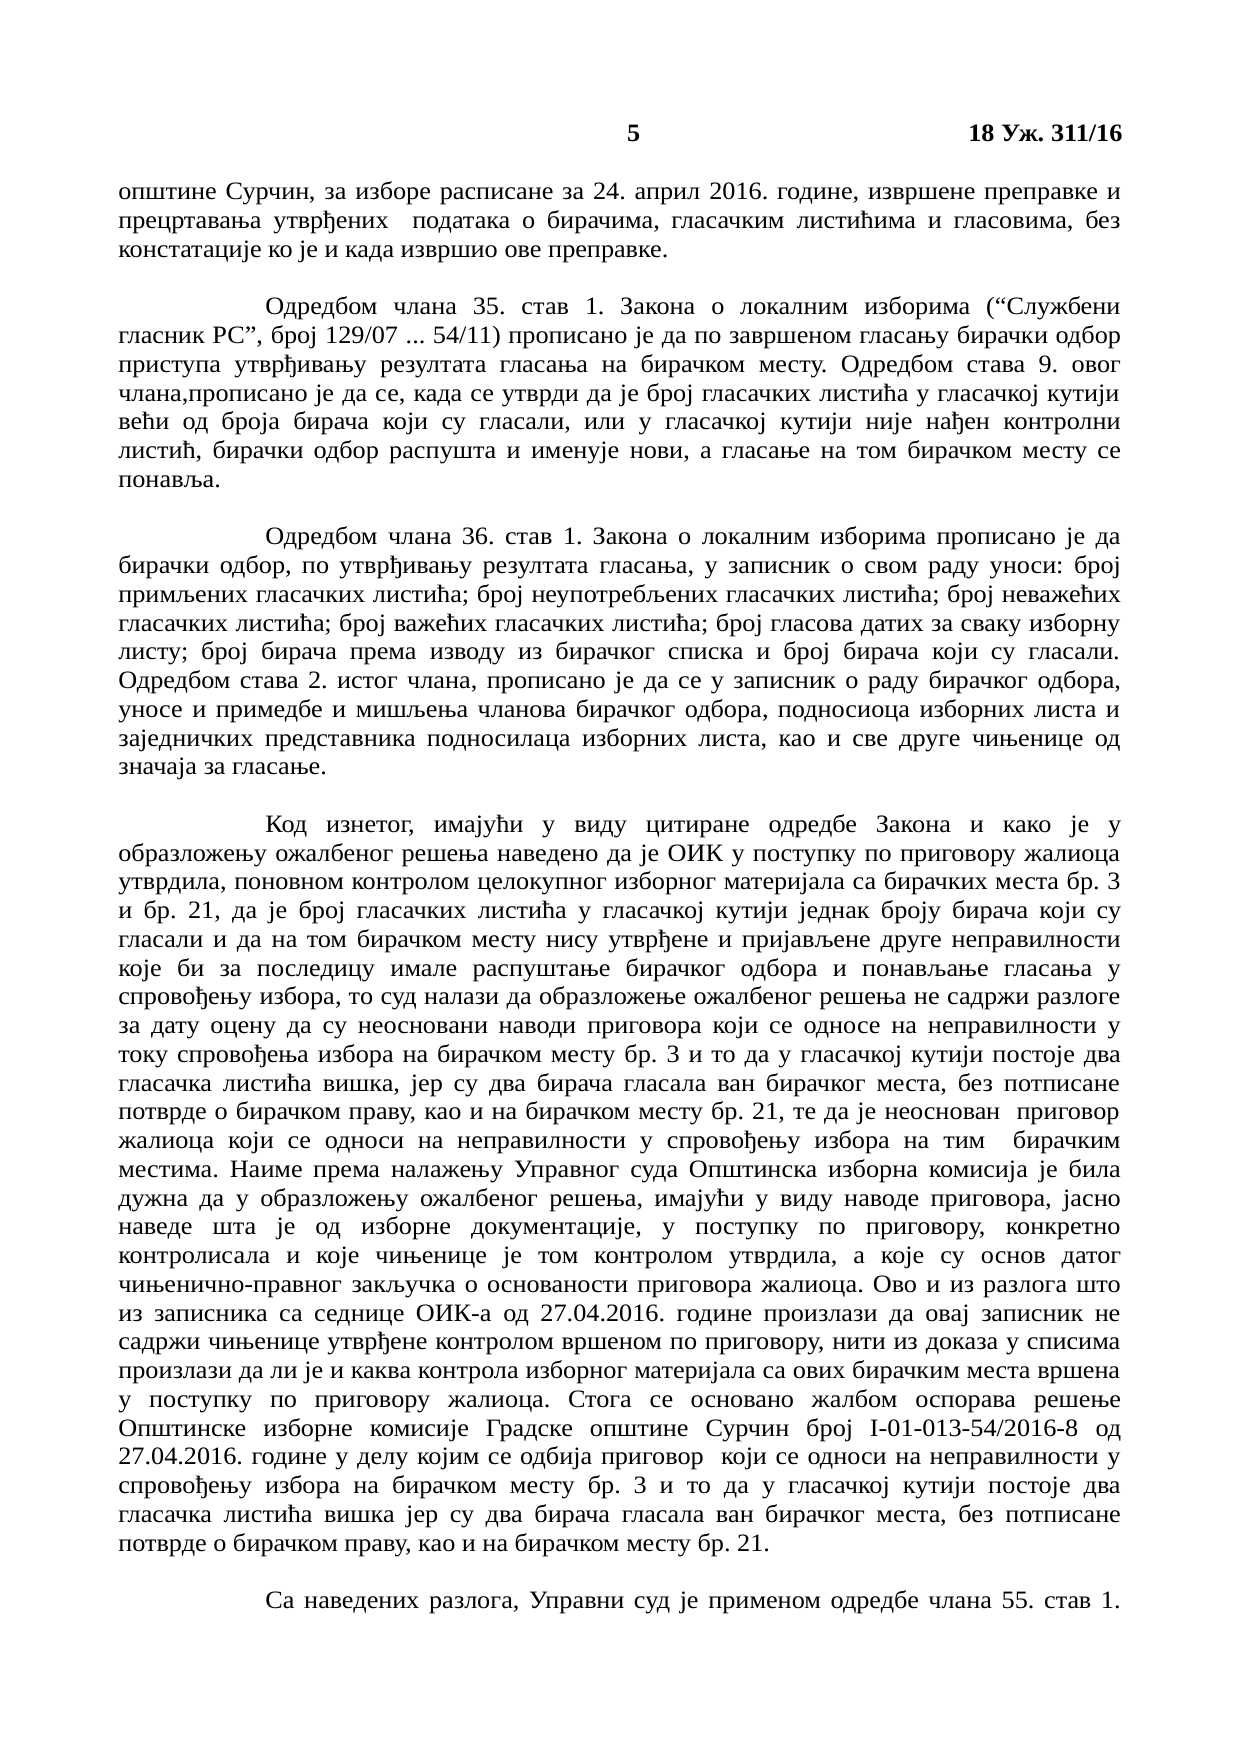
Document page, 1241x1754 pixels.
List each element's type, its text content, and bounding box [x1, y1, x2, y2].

text Одредбом члана 35. став 1. Закона о локалним изборима (“Службени гласник РС”, број 129/07 ... 54/11) прописано је да по завршеном гласању бирачки одбор приступа утврђивању резултата гласања на бирачком месту. Одредбом става 9. овог члана,прописано је да се, када се утврди да је број гласачких листића у гласачкој кутији већи од броја бирача који су гласали, или у гласачкој кутији није нађен контролни листић, бирачки одбор распушта и именује нови, а гласање на том бирачком месту се понавља. [118, 291, 1122, 493]
text Са наведених разлога, Управни суд је применом одредбе члана 55. став 1. [118, 1585, 1122, 1614]
text Код изнетог, имајући у виду цитиране одредбе Закона и како је у образложењу ожалбеног решења наведено да је ОИК у поступку по приговору жалиоца утврдила, поновном контролом целокупног изборног материјала са бирачких места бр. 3 и бр. 21, да је број гласачких листића у гласачкој кутији једнак броју бирача који су гласали и да на том бирачком месту нису утврђене и пријављене друге неправилности које би за последицу имале распуштање бирачког одбора и понављање гласања у спровођењу избора, то суд налази да образложење ожалбеног решења не садржи разлоге за дату оцену да су неосновани наводи приговора који се односе на неправилности у току спровођења избора на бирачком месту бр. 3 и то да у гласачкој кутији постоје два гласачка листића вишка, јер су два бирача гласала ван бирачког места, без потписане потврде о бирачком праву, као и на бирачком месту бр. 21, те да је неоснован приговор жалиоца који се односи на неправилности у спровођењу избора на тим бирачким местима. Наиме према налажењу Управног суда Општинска изборна комисија је била дужна да у образложењу ожалбеног решења, имајући у виду наводе приговора, јасно наведе шта је од изборне документације, у поступку по приговору, конкретно контролисала и које чињенице је том контролом утврдила, а које су основ датог чињенично-правног закључка о основаности приговора жалиоца. Ово и из разлога што из записника са седнице ОИК-а од 27.04.2016. године произлази да овај записник не садржи чињенице утврђене контролом вршеном по приговору, нити из доказа у списима произлази да ли је и каква контрола изборног материјала са ових бирачким места вршена у поступку по приговору жалиоца. Стога се основано жалбом оспорава решење Општинске изборне комисије Градске општине Сурчин број I-01-013-54/2016-8 од 27.04.2016. године у делу којим се одбија приговор који се односи на неправилности у спровођењу избора на бирачком месту бр. 3 и то да у гласачкој кутији постоје два гласачка листића вишка јер су два бирача гласала ван бирачког места, без потписане потврде о бирачком праву, као и на бирачком месту бр. 21. [118, 809, 1122, 1556]
text Одредбом члана 36. став 1. Закона о локалним изборима прописано је да бирачки одбор, по утврђивању резултата гласања, у записник о свом раду уноси: број примљених гласачких листића; број неупотребљених гласачких листића; број неважећих гласачких листића; број важећих гласачких листића; број гласова датих за сваку изборну листу; број бирача према изводу из бирачког списка и број бирача који су гласали. Одредбом става 2. истог члана, прописано је да се у записник о раду бирачког одбора, уносе и примедбе и мишљења чланова бирачког одбора, подносиоца изборних листа и заједничких представника подносилаца изборних листа, као и све друге чињенице од значаја за гласање. [118, 521, 1122, 780]
text општине Сурчин, за изборе расписане за 24. април 2016. године, извршене преправке и прецртавања утврђених података о бирачима, гласачким листићима и гласовима, без констатације ко је и када извршио ове преправке. [118, 176, 1122, 263]
